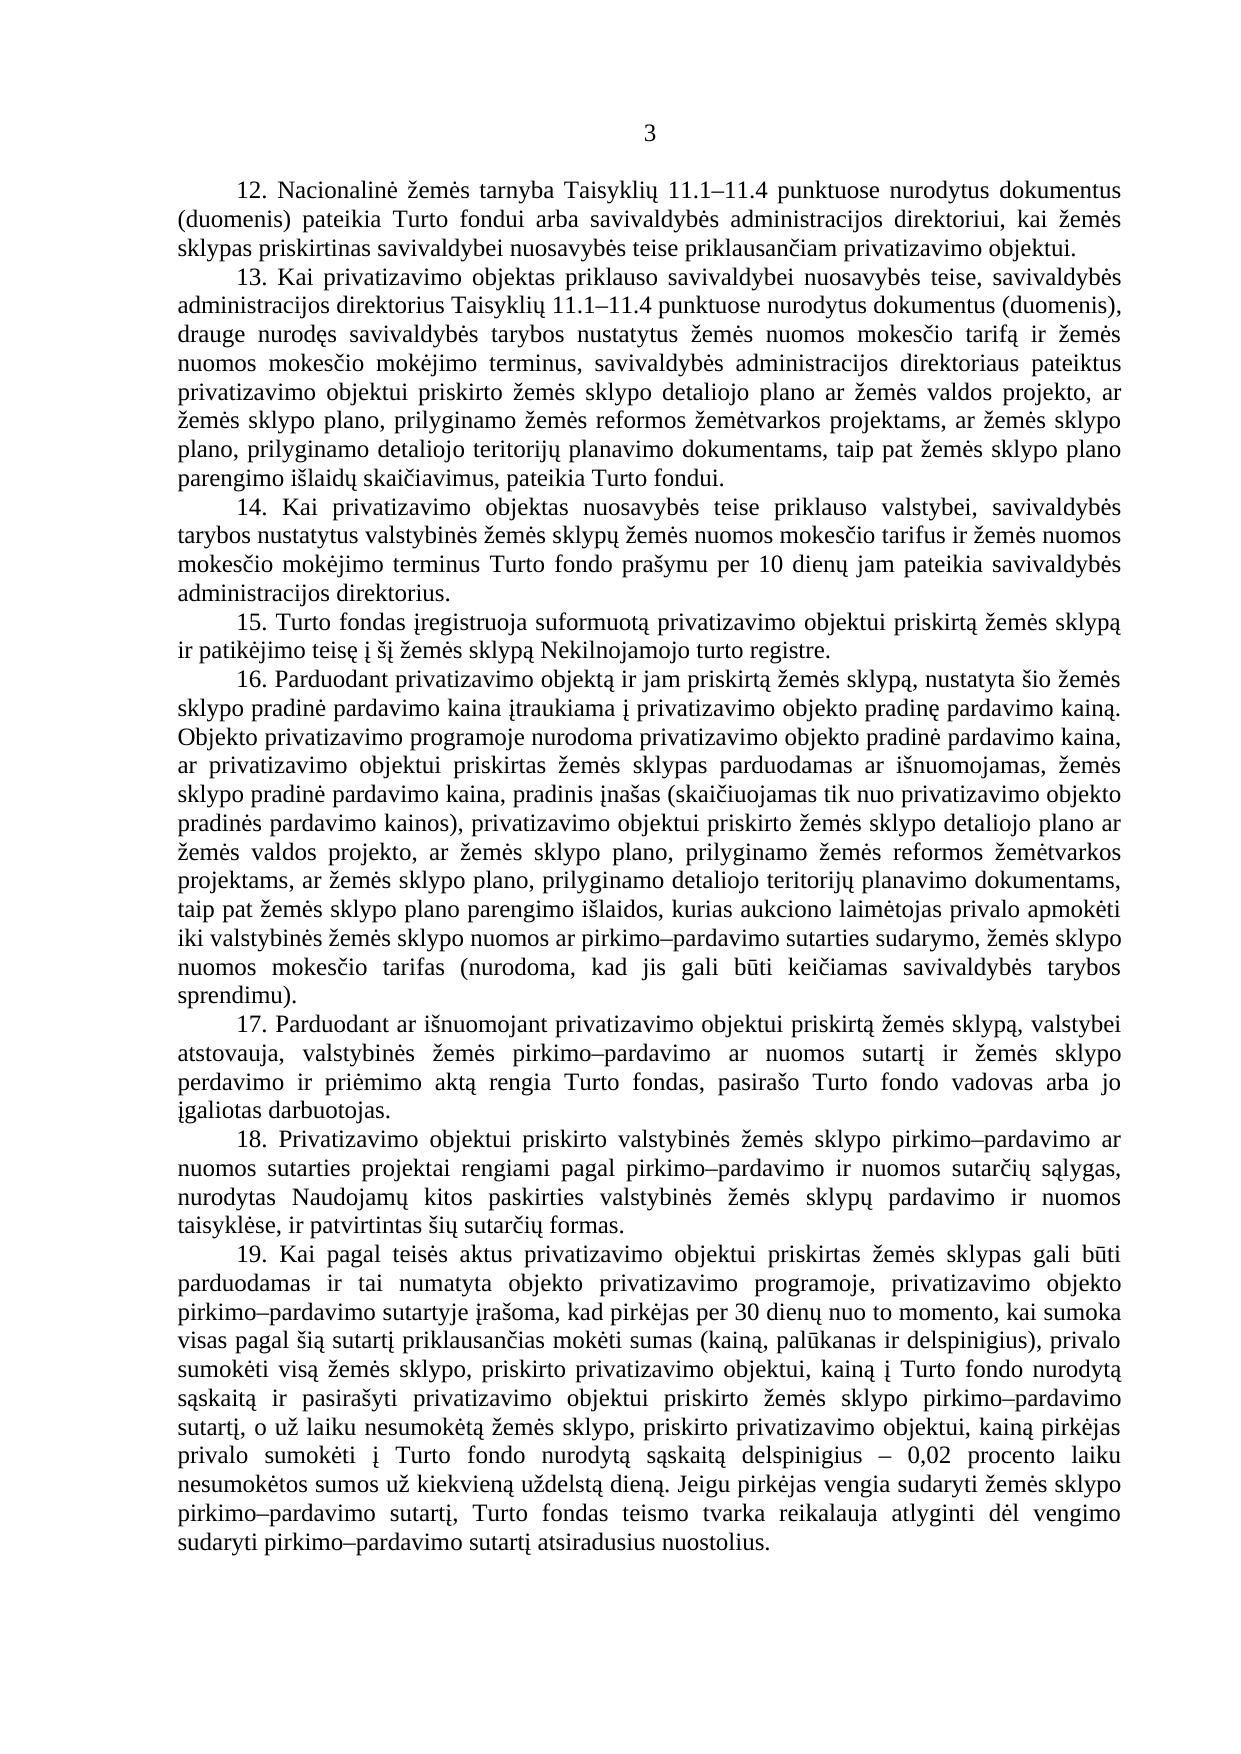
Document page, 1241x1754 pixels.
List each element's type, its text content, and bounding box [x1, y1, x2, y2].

text 12. Nacionalinė žemės tarnyba Taisyklių 11.1–11.4 punktuose nurodytus dokumentus (duomenis) pateikia Turto fondui arba savivaldybės administracijos direktoriui, kai žemės sklypas priskirtinas savivaldybei nuosavybės teise priklausančiam privatizavimo objektui. [177, 176, 1122, 262]
text 13. Kai privatizavimo objektas priklauso savivaldybei nuosavybės teise, savivaldybės administracijos direktorius Taisyklių 11.1–11.4 punktuose nurodytus dokumentus (duomenis), drauge nurodęs savivaldybės tarybos nustatytus žemės nuomos mokesčio tarifą ir žemės nuomos mokesčio mokėjimo terminus, savivaldybės administracijos direktoriaus pateiktus privatizavimo objektui priskirto žemės sklypo detaliojo plano ar žemės valdos projekto, ar žemės sklypo plano, prilyginamo žemės reformos žemėtvarkos projektams, ar žemės sklypo plano, prilyginamo detaliojo teritorijų planavimo dokumentams, taip pat žemės sklypo plano parengimo išlaidų skaičiavimus, pateikia Turto fondui. [177, 262, 1122, 492]
text 16. Parduodant privatizavimo objektą ir jam priskirtą žemės sklypą, nustatyta šio žemės sklypo pradinė pardavimo kaina įtraukiama į privatizavimo objekto pradinę pardavimo kainą. Objekto privatizavimo programoje nurodoma privatizavimo objekto pradinė pardavimo kaina, ar privatizavimo objektui priskirtas žemės sklypas parduodamas ar išnuomojamas, žemės sklypo pradinė pardavimo kaina, pradinis įnašas (skaičiuojamas tik nuo privatizavimo objekto pradinės pardavimo kainos), privatizavimo objektui priskirto žemės sklypo detaliojo plano ar žemės valdos projekto, ar žemės sklypo plano, prilyginamo žemės reformos žemėtvarkos projektams, ar žemės sklypo plano, prilyginamo detaliojo teritorijų planavimo dokumentams, taip pat žemės sklypo plano parengimo išlaidos, kurias aukciono laimėtojas privalo apmokėti iki valstybinės žemės sklypo nuomos ar pirkimo–pardavimo sutarties sudarymo, žemės sklypo nuomos mokesčio tarifas (nurodoma, kad jis gali būti keičiamas savivaldybės tarybos sprendimu). [177, 664, 1122, 1009]
text 19. Kai pagal teisės aktus privatizavimo objektui priskirtas žemės sklypas gali būti parduodamas ir tai numatyta objekto privatizavimo programoje, privatizavimo objekto pirkimo–pardavimo sutartyje įrašoma, kad pirkėjas per 30 dienų nuo to momento, kai sumoka visas pagal šią sutartį priklausančias mokėti sumas (kainą, palūkanas ir delspinigius), privalo sumokėti visą žemės sklypo, priskirto privatizavimo objektui, kainą į Turto fondo nurodytą sąskaitą ir pasirašyti privatizavimo objektui priskirto žemės sklypo pirkimo–pardavimo sutartį, o už laiku nesumokėtą žemės sklypo, priskirto privatizavimo objektui, kainą pirkėjas privalo sumokėti į Turto fondo nurodytą sąskaitą delspinigius – 0,02 procento laiku nesumokėtos sumos už kiekvieną uždelstą dieną. Jeigu pirkėjas vengia sudaryti žemės sklypo pirkimo–pardavimo sutartį, Turto fondas teismo tvarka reikalauja atlyginti dėl vengimo sudaryti pirkimo–pardavimo sutartį atsiradusius nuostolius. [177, 1239, 1122, 1556]
text 14. Kai privatizavimo objektas nuosavybės teise priklauso valstybei, savivaldybės tarybos nustatytus valstybinės žemės sklypų žemės nuomos mokesčio tarifus ir žemės nuomos mokesčio mokėjimo terminus Turto fondo prašymu per 10 dienų jam pateikia savivaldybės administracijos direktorius. [177, 492, 1122, 607]
text 17. Parduodant ar išnuomojant privatizavimo objektui priskirtą žemės sklypą, valstybei atstovauja, valstybinės žemės pirkimo–pardavimo ar nuomos sutartį ir žemės sklypo perdavimo ir priėmimo aktą rengia Turto fondas, pasirašo Turto fondo vadovas arba jo įgaliotas darbuotojas. [177, 1009, 1122, 1124]
text 15. Turto fondas įregistruoja suformuotą privatizavimo objektui priskirtą žemės sklypą ir patikėjimo teisę į šį žemės sklypą Nekilnojamojo turto registre. [177, 607, 1122, 664]
text 18. Privatizavimo objektui priskirto valstybinės žemės sklypo pirkimo–pardavimo ar nuomos sutarties projektai rengiami pagal pirkimo–pardavimo ir nuomos sutarčių sąlygas, nurodytas Naudojamų kitos paskirties valstybinės žemės sklypų pardavimo ir nuomos taisyklėse, ir patvirtintas šių sutarčių formas. [177, 1124, 1122, 1239]
